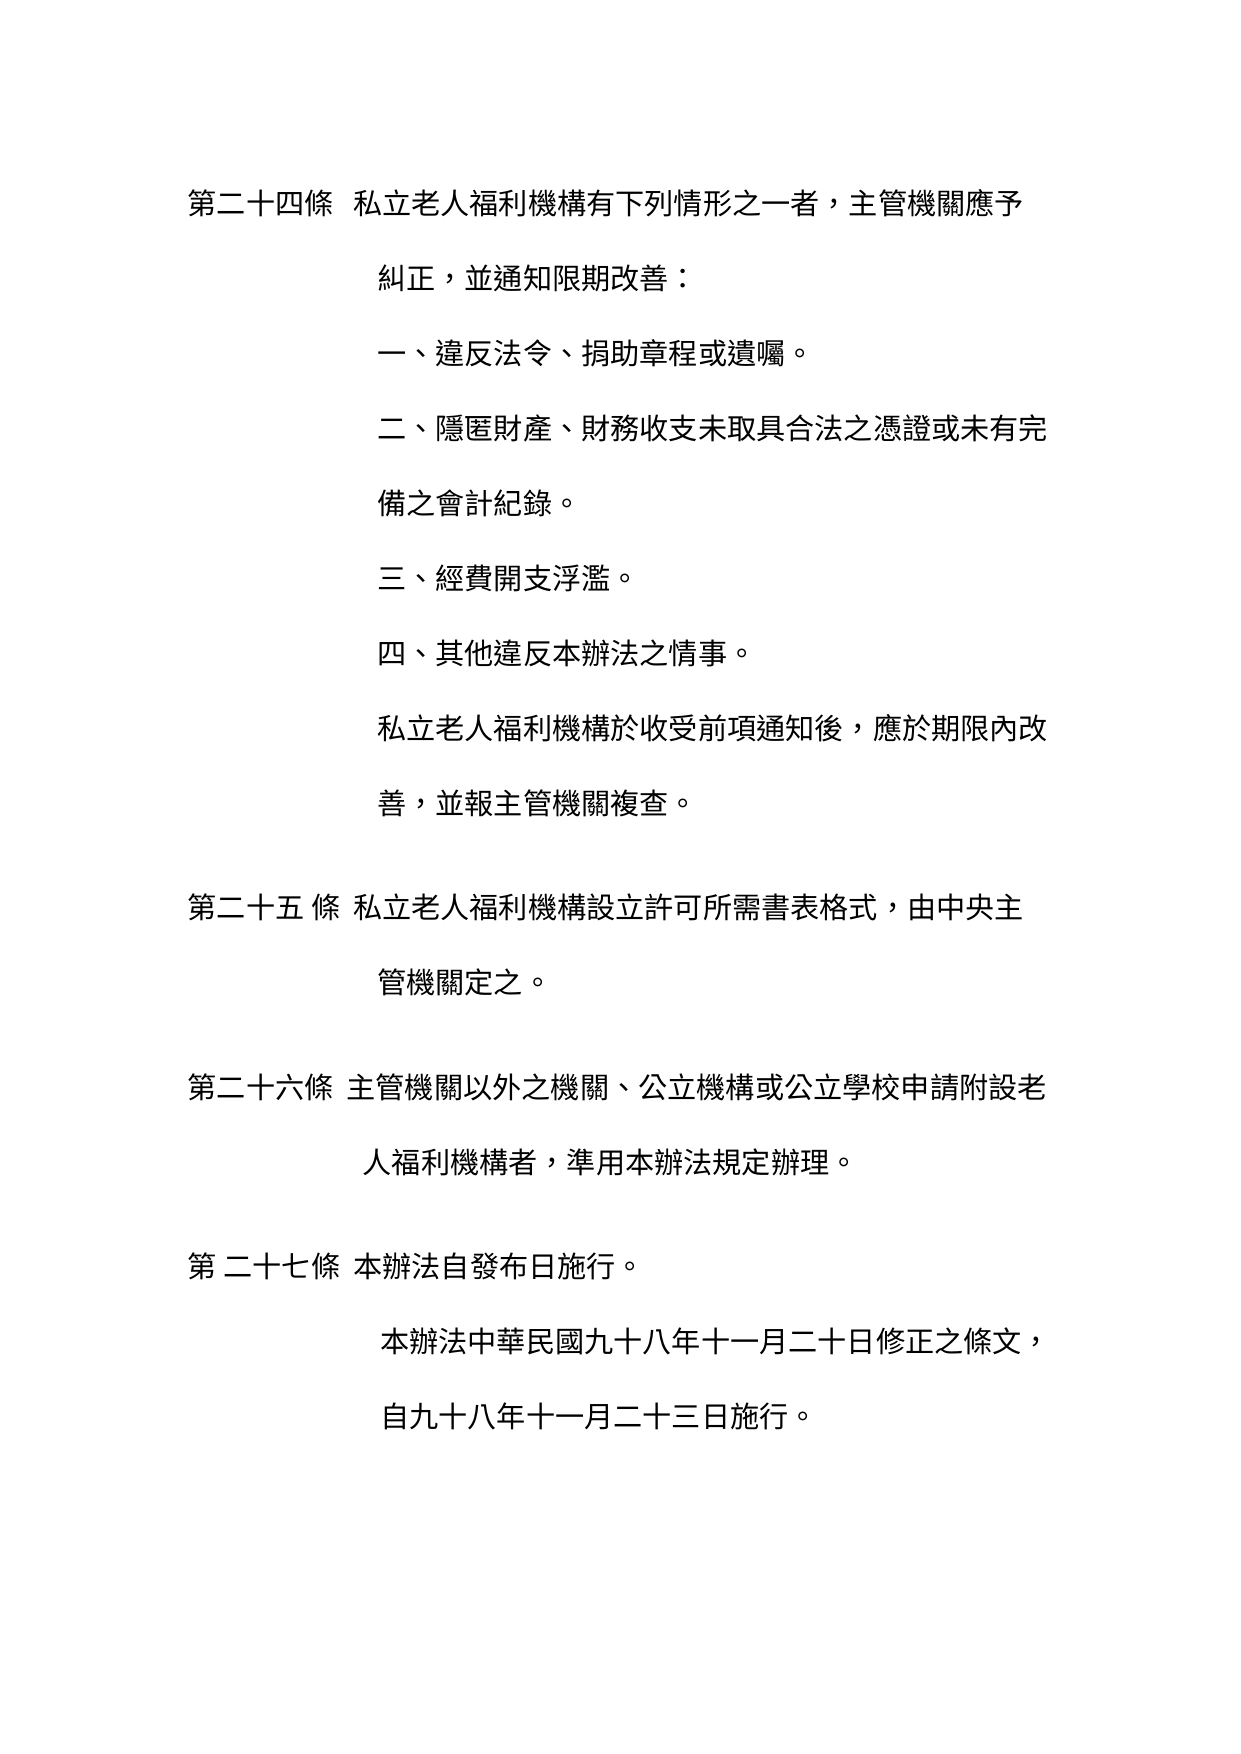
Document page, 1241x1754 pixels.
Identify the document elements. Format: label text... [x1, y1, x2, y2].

text 本辦法中華民國九十八年十一月二十日修正之條文，自九十八年十一月二十三日施行。 [380, 1302, 1053, 1452]
text 第 二十七條 本辦法自發布日施行。 [187, 1227, 1053, 1302]
text 第二十六條 主管機關以外之機關、公立機構或公立學校申請附設老人福利機構者，準用本辦法規定辦理。 [187, 1048, 1053, 1198]
text 第二十五 條 私立老人福利機構設立許可所需書表格式，由中央主管機關定之。 [187, 869, 1053, 1019]
text 第二十四條 私立老人福利機構有下列情形之一者，主管機關應予糾正，並通知限期改善： 一、違反法令、捐助章程或遺囑。 二、隱匿財產、財務收支未取具合法之憑證或未有完備之會計紀錄。 三、經費開支浮濫。 四、其他違反本辦法之情事。 私立老人福利機構於收受前項通知後，應於期限內改善，並報主管機關複查。 [187, 164, 1053, 839]
